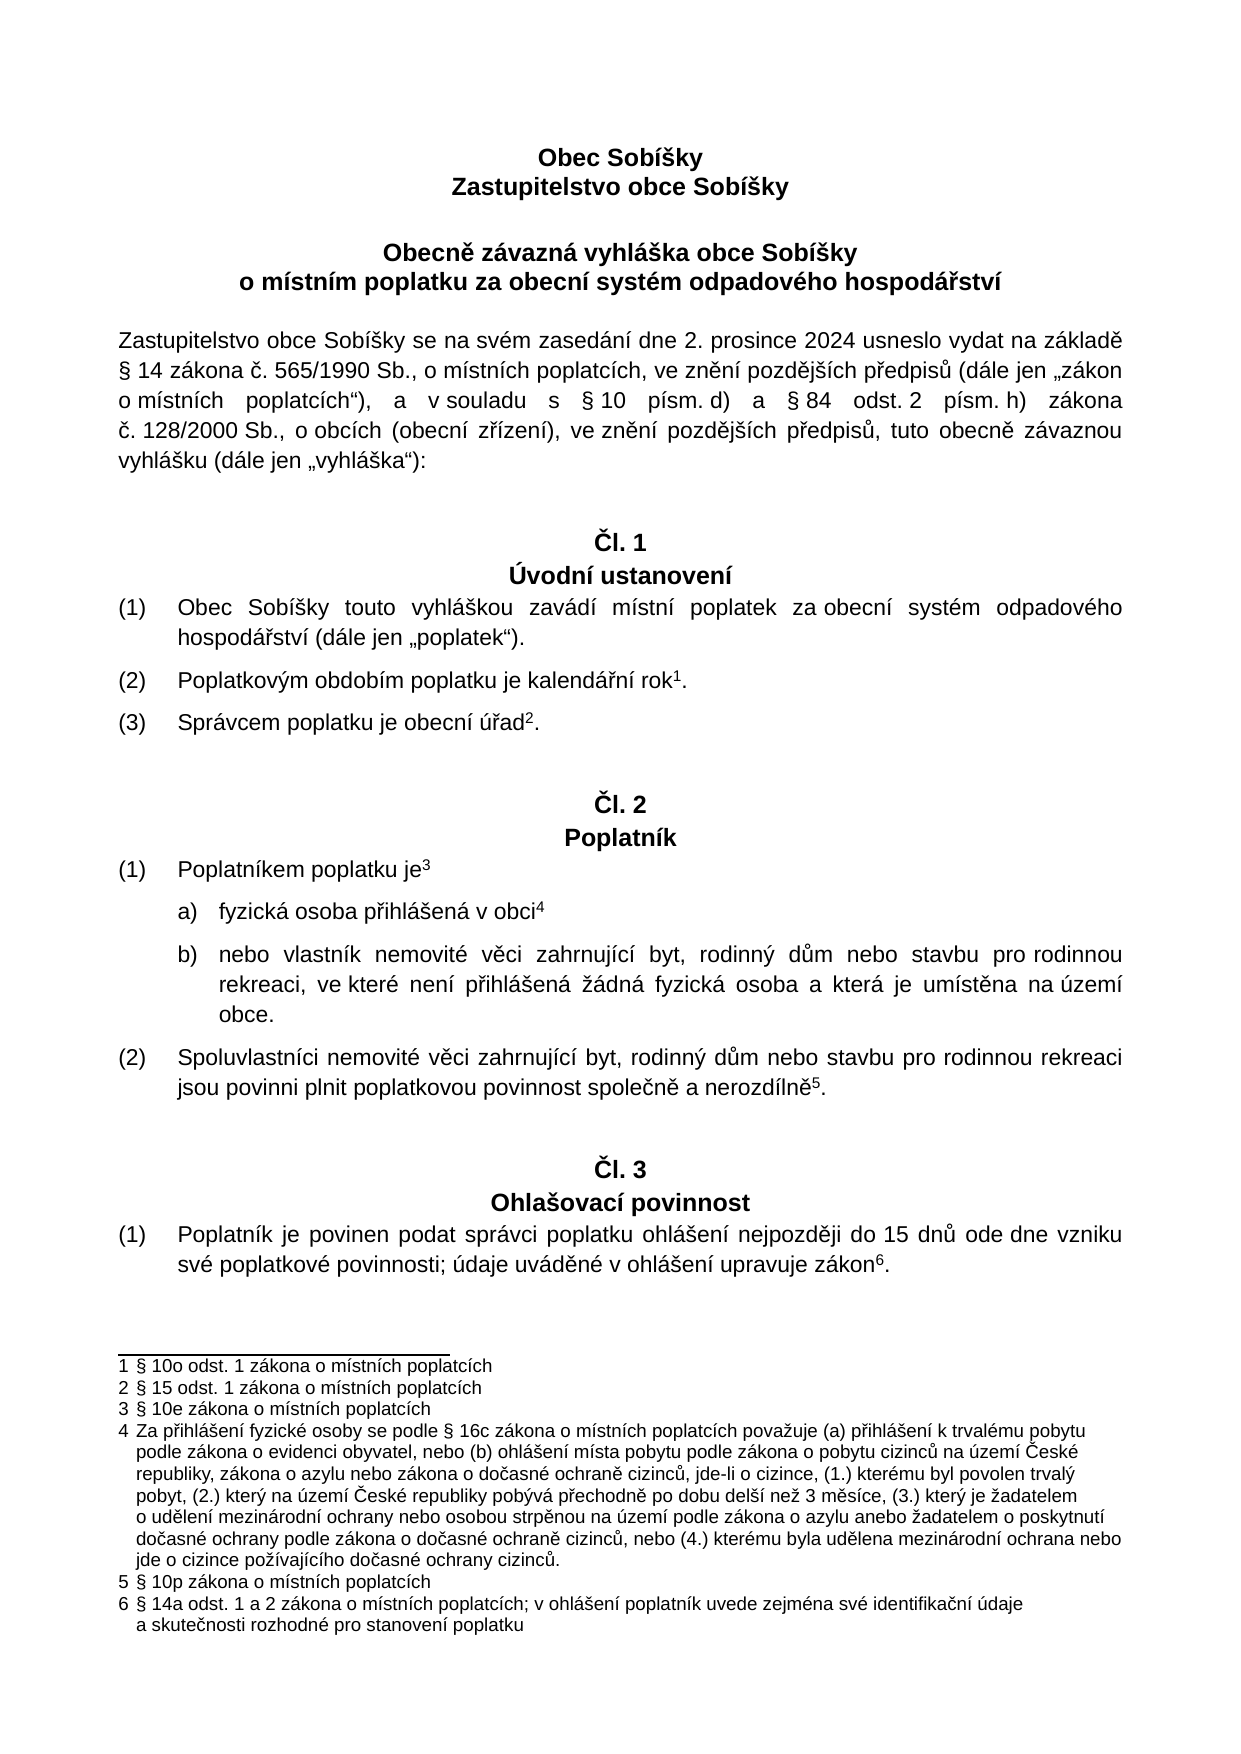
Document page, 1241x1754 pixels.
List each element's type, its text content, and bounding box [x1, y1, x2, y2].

list Poplatkovým obdobím poplatku je kalendářní rok. [118, 667, 1122, 693]
list § 10o odst. 1 zákona o místních poplatcích [118, 1355, 1122, 1377]
list nebo vlastník nemovité věci zahrnující byt, rodinný dům nebo stavbu pro rodinnou rekreaci, ve které není přihlášená žádná fyzická osoba a která je umístěna na území obce. [177, 941, 1122, 1028]
list Poplatník je povinen podat správci poplatku ohlášení nejpozději do 15 dnů ode dne vzniku své poplatkové povinnosti; údaje uváděné v ohlášení upravuje zákon. [118, 1221, 1122, 1277]
list Obec Sobíšky touto vyhláškou zavádí místní poplatek za obecní systém odpadového hospodářství (dále jen „poplatek“). [118, 594, 1122, 650]
subtitle Obecně závazná vyhláška obce Sobíšky o místním poplatku za obecní systém odpadového hospodářství [118, 238, 1122, 295]
list fyzická osoba přihlášená v obci [177, 898, 1122, 925]
list Spoluvlastníci nemovité věci zahrnující byt, rodinný dům nebo stavbu pro rodinnou rekreaci jsou povinni plnit poplatkovou povinnost společně a nerozdílně. [118, 1044, 1122, 1101]
subtitle Čl. 2 Poplatník [118, 789, 1122, 851]
text Obec Sobíšky Zastupitelstvo obce Sobíšky [118, 143, 1122, 201]
list § 15 odst. 1 zákona o místních poplatcích [118, 1377, 1122, 1398]
list § 14a odst. 1 a 2 zákona o místních poplatcích; v ohlášení poplatník uvede zejména své identifikační údaje a skutečnosti rozhodné pro stanovení poplatku [118, 1592, 1122, 1635]
subtitle Čl. 3 Ohlašovací povinnost [118, 1154, 1122, 1216]
list Poplatníkem poplatku je [118, 856, 1122, 882]
list § 10e zákona o místních poplatcích [118, 1398, 1122, 1420]
list § 10p zákona o místních poplatcích [118, 1571, 1122, 1592]
list Správcem poplatku je obecní úřad. [118, 709, 1122, 736]
text Zastupitelstvo obce Sobíšky se na svém zasedání dne 2. prosince 2024 usneslo vydat na základě § 14 zákona č. 565/1990 Sb., o místních poplatcích, ve znění pozdějších předpisů (dále jen „zákon o místních poplatcích“), a v souladu s § 10 písm. d) a § 84 odst. 2 písm. h) zákona č. 128/2000 Sb., o obcích (obecní zřízení), ve znění pozdějších předpisů, tuto obecně závaznou vyhlášku (dále jen „vyhláška“): [118, 327, 1122, 474]
list Za přihlášení fyzické osoby se podle § 16c zákona o místních poplatcích považuje (a) přihlášení k trvalému pobytu podle zákona o evidenci obyvatel, nebo (b) ohlášení místa pobytu podle zákona o pobytu cizinců na území České republiky, zákona o azylu nebo zákona o dočasné ochraně cizinců, jde-li o cizince, (1.) kterému byl povolen trvalý pobyt, (2.) který na území České republiky pobývá přechodně po dobu delší než 3 měsíce, (3.) který je žadatelem o udělení mezinárodní ochrany nebo osobou strpěnou na území podle zákona o azylu anebo žadatelem o poskytnutí dočasné ochrany podle zákona o dočasné ochraně cizinců, nebo (4.) kterému byla udělena mezinárodní ochrana nebo jde o cizince požívajícího dočasné ochrany cizinců. [118, 1420, 1122, 1571]
subtitle Čl. 1 Úvodní ustanovení [118, 528, 1122, 589]
